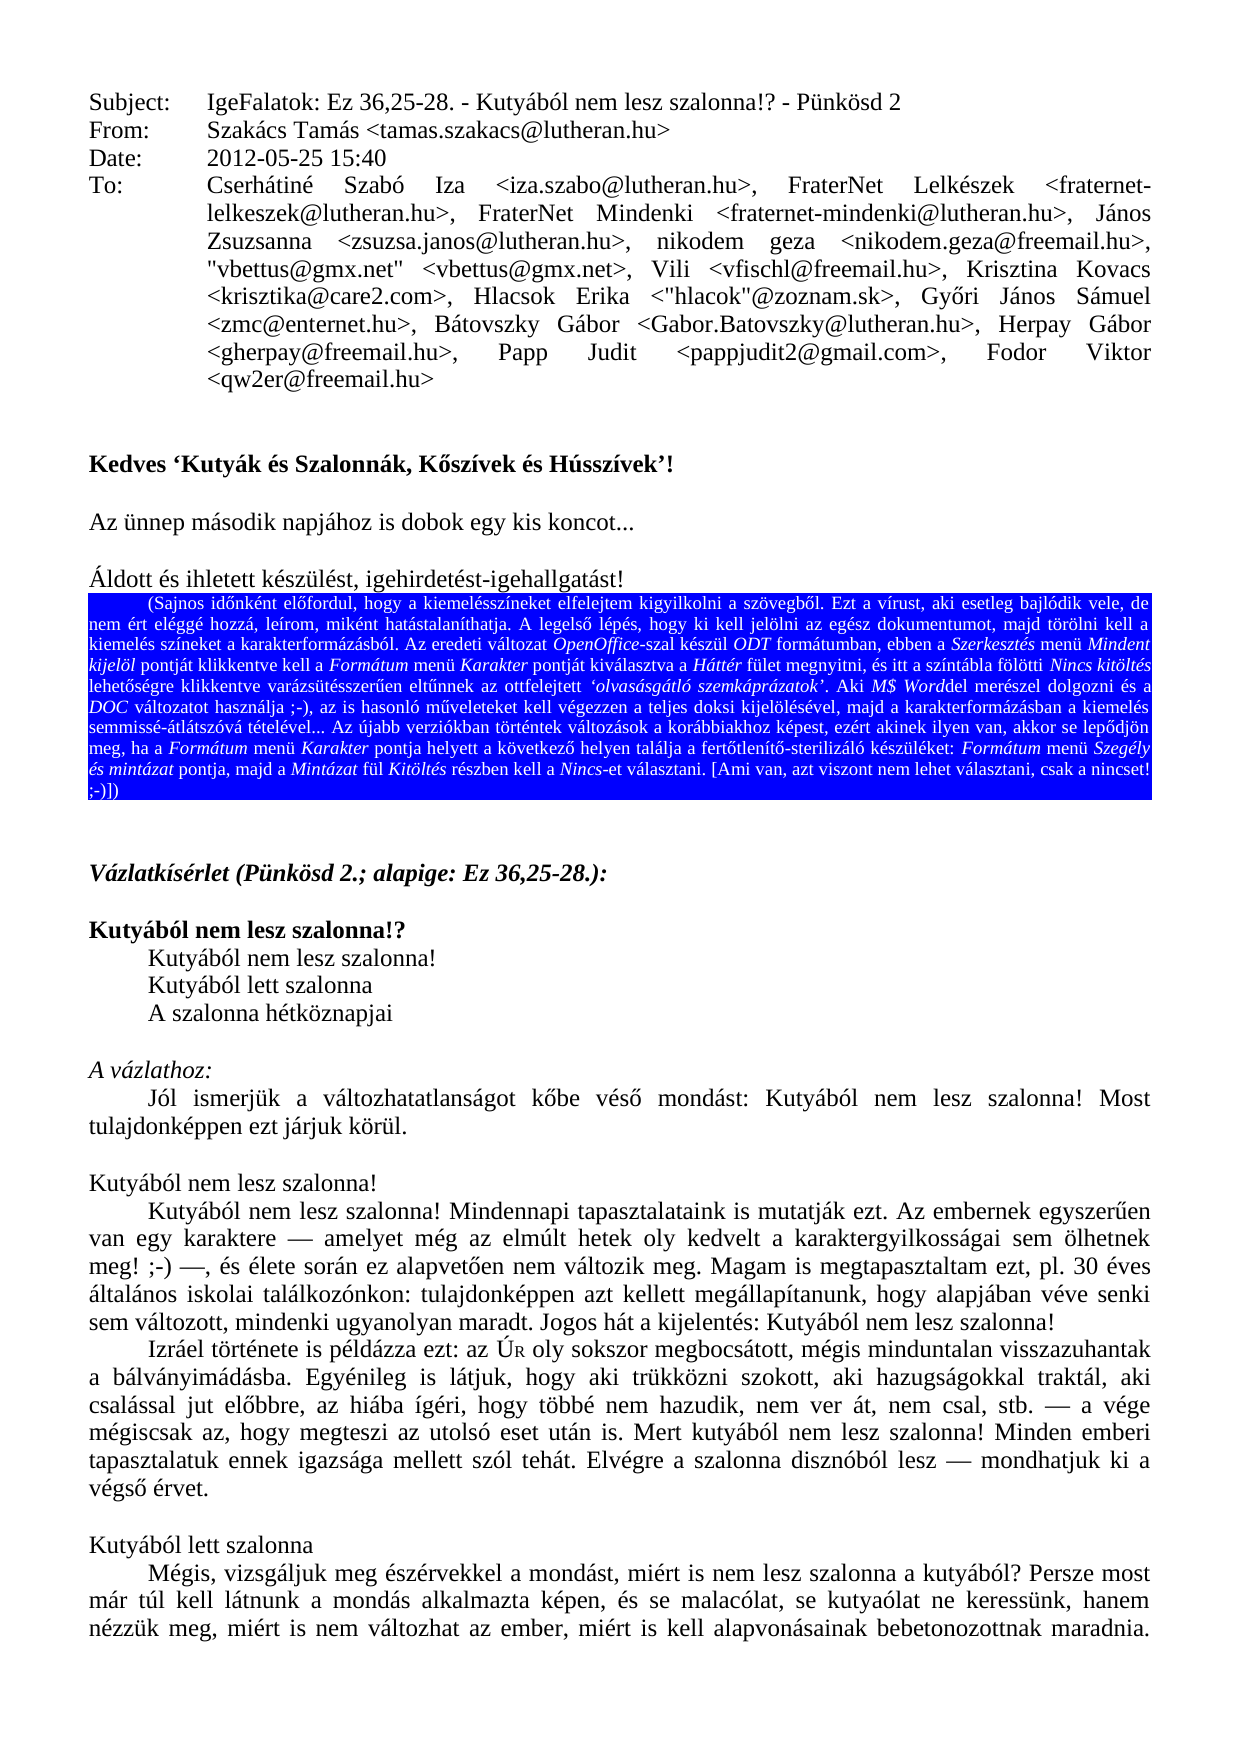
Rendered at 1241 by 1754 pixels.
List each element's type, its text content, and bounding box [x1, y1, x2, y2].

text Subject: IgeFalatok: Ez 36,25-28. - Kutyából nem lesz szalonna!? - Pünkösd 2 [88, 88, 1152, 116]
text Vázlatkísérlet (Pünkösd 2.; alapige: Ez 36,25-28.): [88, 859, 1152, 887]
text Izráel története is példázza ezt: az Úr oly sokszor megbocsátott, mégis minduntalan visszazuhantak a bálványimádásba. Egyénileg is látjuk, hogy aki trükközni szokott, aki hazugságokkal traktál, aki csalással jut előbbre, az hiába ígéri, hogy többé nem hazudik, nem ver át, nem csal, stb. ― a vége mégiscsak az, hogy megteszi az utolsó eset után is. Mert kutyából nem lesz szalonna! Minden emberi tapasztalatuk ennek igazsága mellett szól tehát. Elvégre a szalonna disznóból lesz ― mondhatjuk ki a végső érvet. [88, 1335, 1152, 1502]
text A szalonna hétköznapjai [88, 999, 1152, 1027]
text Az ünnep második napjához is dobok egy kis koncot... [88, 508, 1152, 535]
text Kutyából nem lesz szalonna! Mindennapi tapasztalataink is mutatják ezt. Az embernek egyszerűen van egy karaktere ― amelyet még az elmúlt hetek oly kedvelt a karaktergyilkosságai sem ölhetnek meg! ;‑) ―, és élete során ez alapvetően nem változik meg. Magam is megtapasztaltam ezt, pl. 30 éves általános iskolai találkozónkon: tulajdonképpen azt kellett megállapítanunk, hogy alapjában véve senki sem változott, mindenki ugyanolyan maradt. Jogos hát a kijelentés: Kutyából nem lesz szalonna! [88, 1197, 1152, 1335]
text Áldott és ihletett készülést, igehirdetést-igehallgatást! [88, 565, 1152, 593]
text (Sajnos időnként előfordul, hogy a kiemelésszíneket elfelejtem kigyilkolni a szövegből. Ezt a vírust, aki esetleg bajlódik vele, de nem ért eléggé hozzá, leírom, miként hatástalaníthatja. A legelső lépés, hogy ki kell jelölni az egész dokumentumot, majd törölni kell a kiemelés színeket a karakterformázásból. Az eredeti változat OpenOffice-szal készül ODT formátumban, ebben a Szerkesztés menü Mindent kijelöl pontját klikkentve kell a Formátum menü Karakter pontját kiválasztva a Háttér fület megnyitni, és itt a színtábla fölötti Nincs kitöltés lehetőségre klikkentve varázsütésszerűen eltűnnek az ottfelejtett ‘olvasásgátló szemkáprázatok’. Aki M$ Worddel merészel dolgozni és a DOC változatot használja ;‑), az is hasonló műveleteket kell végezzen a teljes doksi kijelölésével, majd a karakterformázásban a kiemelés semmissé-átlátszóvá tételével... Az újabb verziókban történtek változások a korábbiakhoz képest, ezért akinek ilyen van, akkor se lepődjön meg, ha a Formátum menü Karakter pontja helyett a következő helyen találja a fertőtlenítő-sterilizáló készüléket: Formátum menü Szegély és mintázat pontja, majd a Mintázat fül Kitöltés részben kell a Nincs-et választani. [Ami van, azt viszont nem lehet választani, csak a nincset! ;‑)]) [88, 593, 1152, 800]
text Kutyából nem lesz szalonna! [88, 1169, 1152, 1197]
text A vázlathoz: [88, 1056, 1152, 1084]
text Kutyából lett szalonna [88, 972, 1152, 999]
text To: Cserhátiné Szabó Iza <iza.szabo@lutheran.hu>, FraterNet Lelkészek <fraternet-lelkeszek@lutheran.hu>, FraterNet Mindenki <fraternet-mindenki@lutheran.hu>, János Zsuzsanna <zsuzsa.janos@lutheran.hu>, nikodem geza <nikodem.geza@freemail.hu>, "vbettus@gmx.net" <vbettus@gmx.net>, Vili <vfischl@freemail.hu>, Krisztina Kovacs <krisztika@care2.com>, Hlacsok Erika <"hlacok"@zoznam.sk>, Győri János Sámuel <zmc@enternet.hu>, Bátovszky Gábor <Gabor.Batovszky@lutheran.hu>, Herpay Gábor <gherpay@freemail.hu>, Papp Judit <pappjudit2@gmail.com>, Fodor Viktor <qw2er@freemail.hu> [88, 172, 1152, 393]
text Mégis, vizsgáljuk meg észérvekkel a mondást, miért is nem lesz szalonna a kutyából? Persze most már túl kell látnunk a mondás alkalmazta képen, és se malacólat, se kutyaólat ne keressünk, hanem nézzük meg, miért is nem változhat az ember, miért is kell alapvonásainak bebetonozottnak maradnia. [88, 1559, 1152, 1642]
text Jól ismerjük a változhatatlanságot kőbe véső mondást: Kutyából nem lesz szalonna! Most tulajdonképpen ezt járjuk körül. [88, 1084, 1152, 1139]
text Kutyából nem lesz szalonna!? [88, 916, 1152, 944]
text From: Szakács Tamás <tamas.szakacs@lutheran.hu> [88, 116, 1152, 144]
text Date: 2012-05-25 15:40 [88, 144, 1152, 172]
text Kutyából lett szalonna [88, 1531, 1152, 1559]
text Kutyából nem lesz szalonna! [88, 944, 1152, 972]
subtitle Kedves ‘Kutyák és Szalonnák, Kőszívek és Hússzívek’! [88, 451, 1152, 478]
